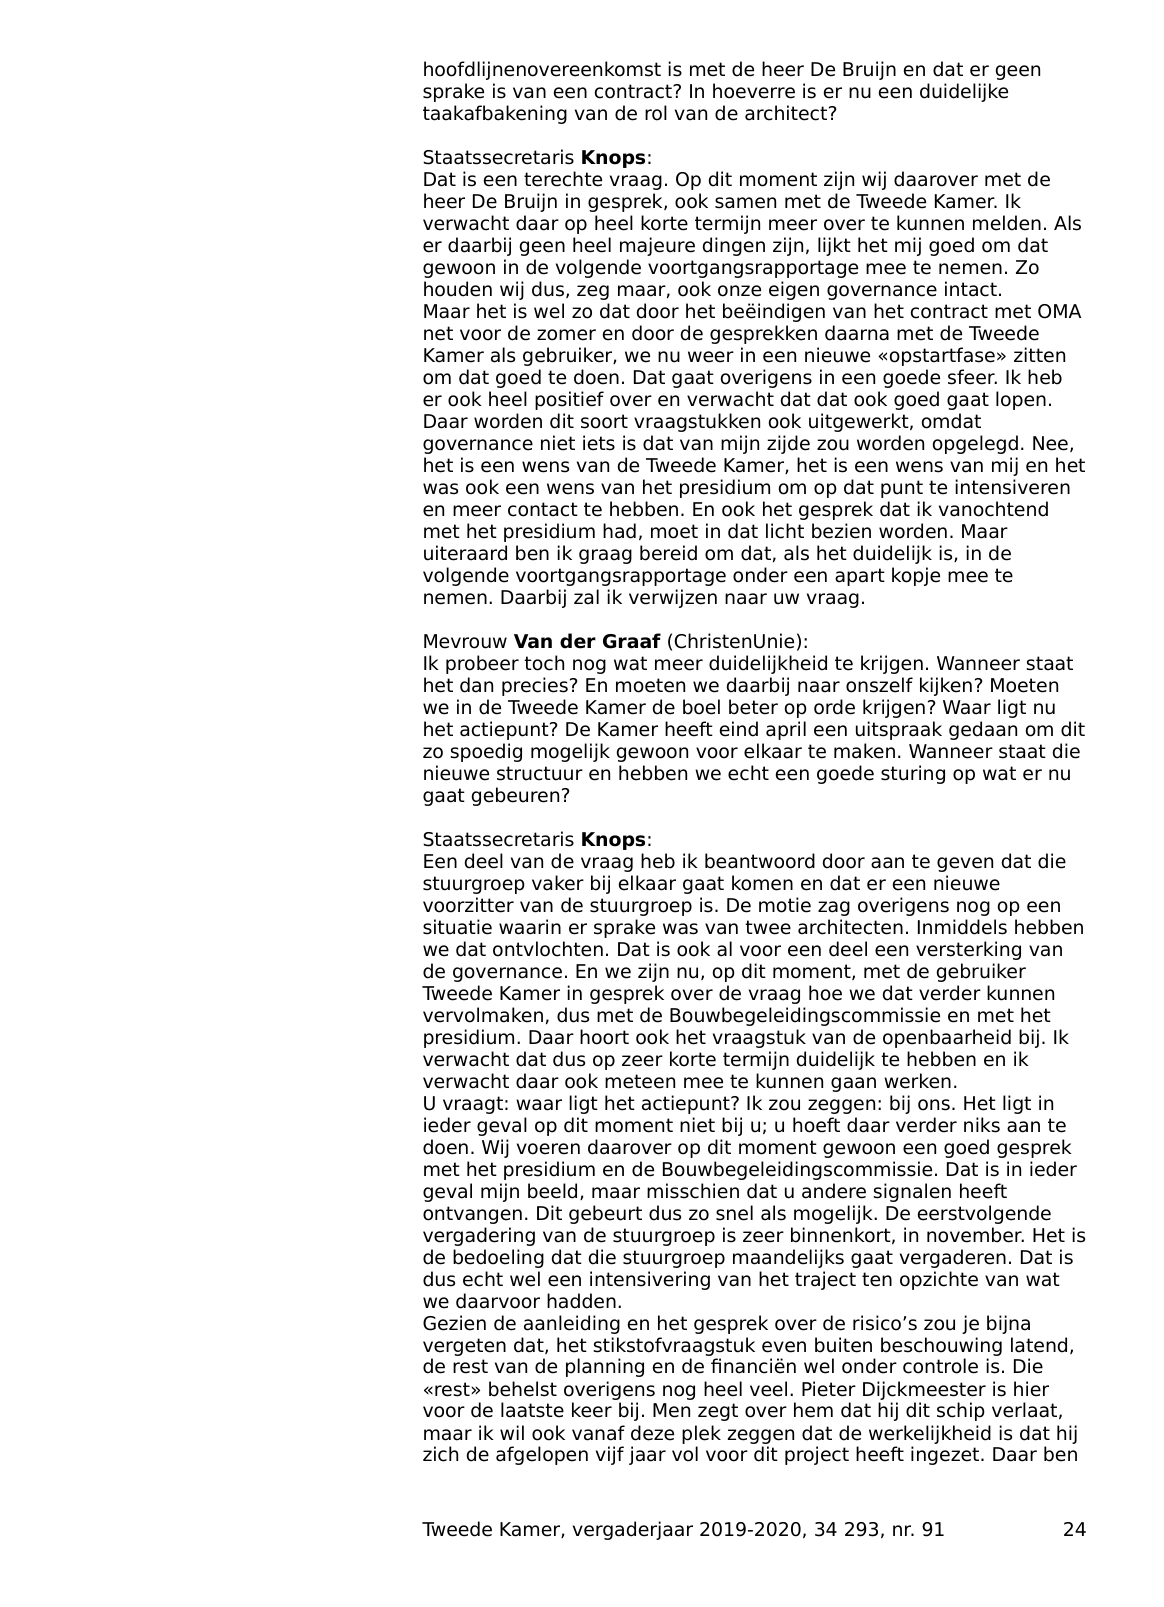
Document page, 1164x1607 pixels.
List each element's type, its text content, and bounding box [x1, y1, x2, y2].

text Gezien de aanleiding en het gesprek over de risico’s zou je bijna vergeten dat, het stikstofvraagstuk even buiten beschouwing latend, de rest van de planning en de financiën wel onder controle is. Die «rest» behelst overigens nog heel veel. Pieter Dijckmeester is hier voor de laatste keer bij. Men zegt over hem dat hij dit schip verlaat, maar ik wil ook vanaf deze plek zeggen dat de werkelijkheid is dat hij zich de afgelopen vijf jaar vol voor dit project heeft ingezet. Daar ben [422, 1312, 1087, 1466]
text Maar het is wel zo dat door het beëindigen van het contract met OMA net voor de zomer en door de gesprekken daarna met de Tweede Kamer als gebruiker, we nu weer in een nieuwe «opstartfase» zitten om dat goed te doen. Dat gaat overigens in een goede sfeer. Ik heb er ook heel positief over en verwacht dat dat ook goed gaat lopen. Daar worden dit soort vraagstukken ook uitgewerkt, omdat governance niet iets is dat van mijn zijde zou worden opgelegd. Nee, het is een wens van de Tweede Kamer, het is een wens van mij en het was ook een wens van het presidium om op dat punt te intensiveren en meer contact te hebben. En ook het gesprek dat ik vanochtend met het presidium had, moet in dat licht bezien worden. Maar uiteraard ben ik graag bereid om dat, als het duidelijk is, in de volgende voortgangsrapportage onder een apart kopje mee te nemen. Daarbij zal ik verwijzen naar uw vraag. [422, 301, 1087, 609]
text Dat is een terechte vraag. Op dit moment zijn wij daarover met de heer De Bruijn in gesprek, ook samen met de Tweede Kamer. Ik verwacht daar op heel korte termijn meer over te kunnen melden. Als er daarbij geen heel majeure dingen zijn, lijkt het mij goed om dat gewoon in de volgende voortgangsrapportage mee te nemen. Zo houden wij dus, zeg maar, ook onze eigen governance intact. [422, 169, 1087, 301]
text Ik probeer toch nog wat meer duidelijkheid te krijgen. Wanneer staat het dan precies? En moeten we daarbij naar onszelf kijken? Moeten we in de Tweede Kamer de boel beter op orde krijgen? Waar ligt nu het actiepunt? De Kamer heeft eind april een uitspraak gedaan om dit zo spoedig mogelijk gewoon voor elkaar te maken. Wanneer staat die nieuwe structuur en hebben we echt een goede sturing op wat er nu gaat gebeuren? [422, 653, 1087, 807]
text Staatssecretaris Knops: [422, 147, 1087, 169]
text Een deel van de vraag heb ik beantwoord door aan te geven dat die stuurgroep vaker bij elkaar gaat komen en dat er een nieuwe voorzitter van de stuurgroep is. De motie zag overigens nog op een situatie waarin er sprake was van twee architecten. Inmiddels hebben we dat ontvlochten. Dat is ook al voor een deel een versterking van de governance. En we zijn nu, op dit moment, met de gebruiker Tweede Kamer in gesprek over de vraag hoe we dat verder kunnen vervolmaken, dus met de Bouwbegeleidingscommissie en met het presidium. Daar hoort ook het vraagstuk van de openbaarheid bij. Ik verwacht dat dus op zeer korte termijn duidelijk te hebben en ik verwacht daar ook meteen mee te kunnen gaan werken. [422, 851, 1087, 1093]
text Mevrouw Van der Graaf (ChristenUnie): [422, 631, 1087, 653]
text hoofdlijnenovereenkomst is met de heer De Bruijn en dat er geen sprake is van een contract? In hoeverre is er nu een duidelijke taakafbakening van de rol van de architect? [422, 59, 1087, 125]
text Staatssecretaris Knops: [422, 829, 1087, 851]
text U vraagt: waar ligt het actiepunt? Ik zou zeggen: bij ons. Het ligt in ieder geval op dit moment niet bij u; u hoeft daar verder niks aan te doen. Wij voeren daarover op dit moment gewoon een goed gesprek met het presidium en de Bouwbegeleidingscommissie. Dat is in ieder geval mijn beeld, maar misschien dat u andere signalen heeft ontvangen. Dit gebeurt dus zo snel als mogelijk. De eerstvolgende vergadering van de stuurgroep is zeer binnenkort, in november. Het is de bedoeling dat die stuurgroep maandelijks gaat vergaderen. Dat is dus echt wel een intensivering van het traject ten opzichte van wat we daarvoor hadden. [422, 1093, 1087, 1312]
